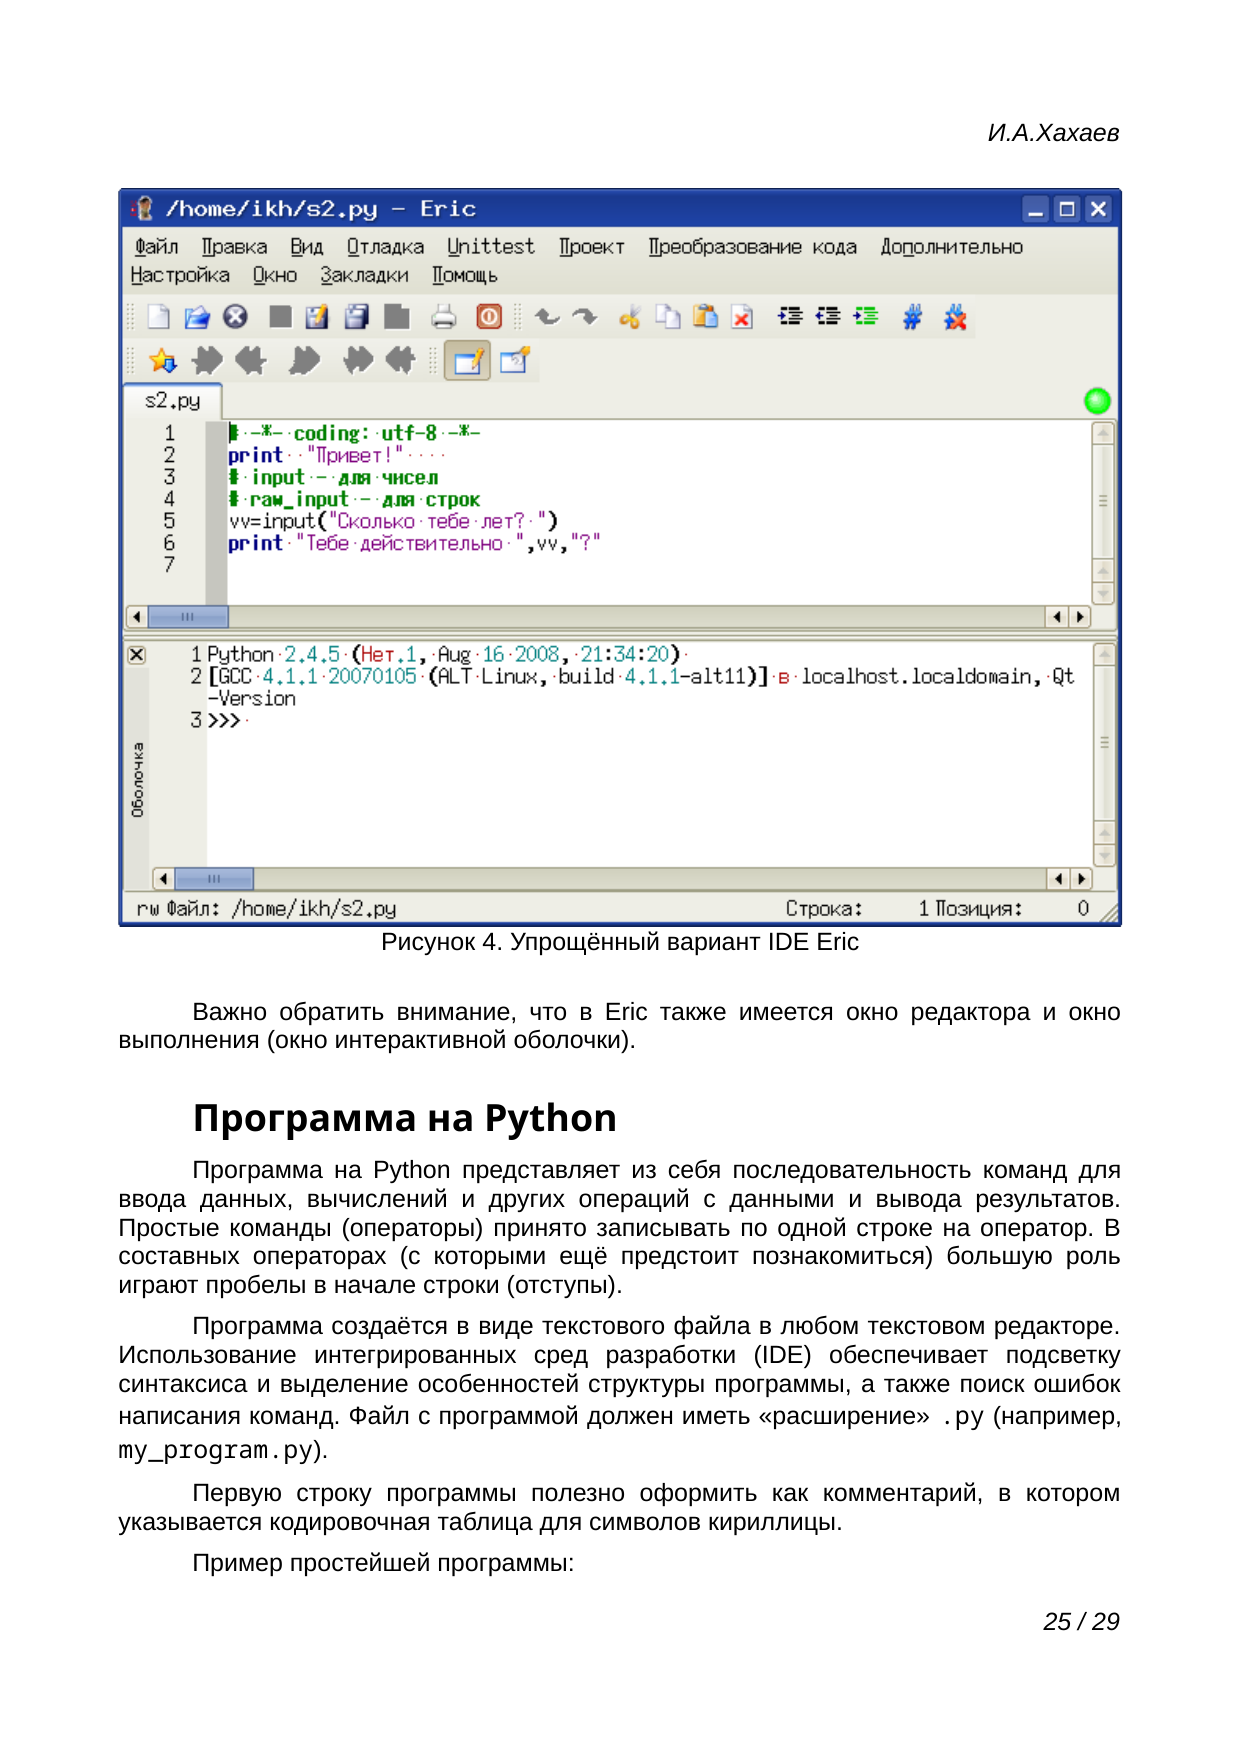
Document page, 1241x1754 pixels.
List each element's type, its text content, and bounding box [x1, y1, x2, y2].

text Программа на Python представляет из себя последовательность команд для ввода данных, вычислений и других операций с данными и вывода результатов. Простые команды (операторы) принято записывать по одной строке на оператор. В составных операторах (с которыми ещё предстоит познакомиться) большую роль играют пробелы в начале строки (отступы). [118, 1155, 1122, 1299]
text Программа создаётся в виде текстового файла в любом текстовом редакторе. Использование интегрированных сред разработки (IDE) обеспечивает подсветку синтаксиса и выделение особенностей структуры программы, а также поиск ошибок написания команд. Файл с программой должен иметь «расширение» .py (например, my_program.py). [118, 1311, 1122, 1466]
text Первую строку программы полезно оформить как комментарий, в котором указывается кодировочная таблица для символов кириллицы. [118, 1478, 1122, 1536]
subtitle Программа на Python [118, 1092, 1122, 1143]
text Пример простейшей программы: [118, 1548, 1122, 1577]
text Рисунок 4. Упрощённый вариант IDE Eric [118, 927, 1122, 955]
text Важно обратить внимание, что в Eric также имеется окно редактора и окно выполнения (окно интерактивной оболочки). [118, 997, 1122, 1054]
picture [118, 188, 1123, 927]
